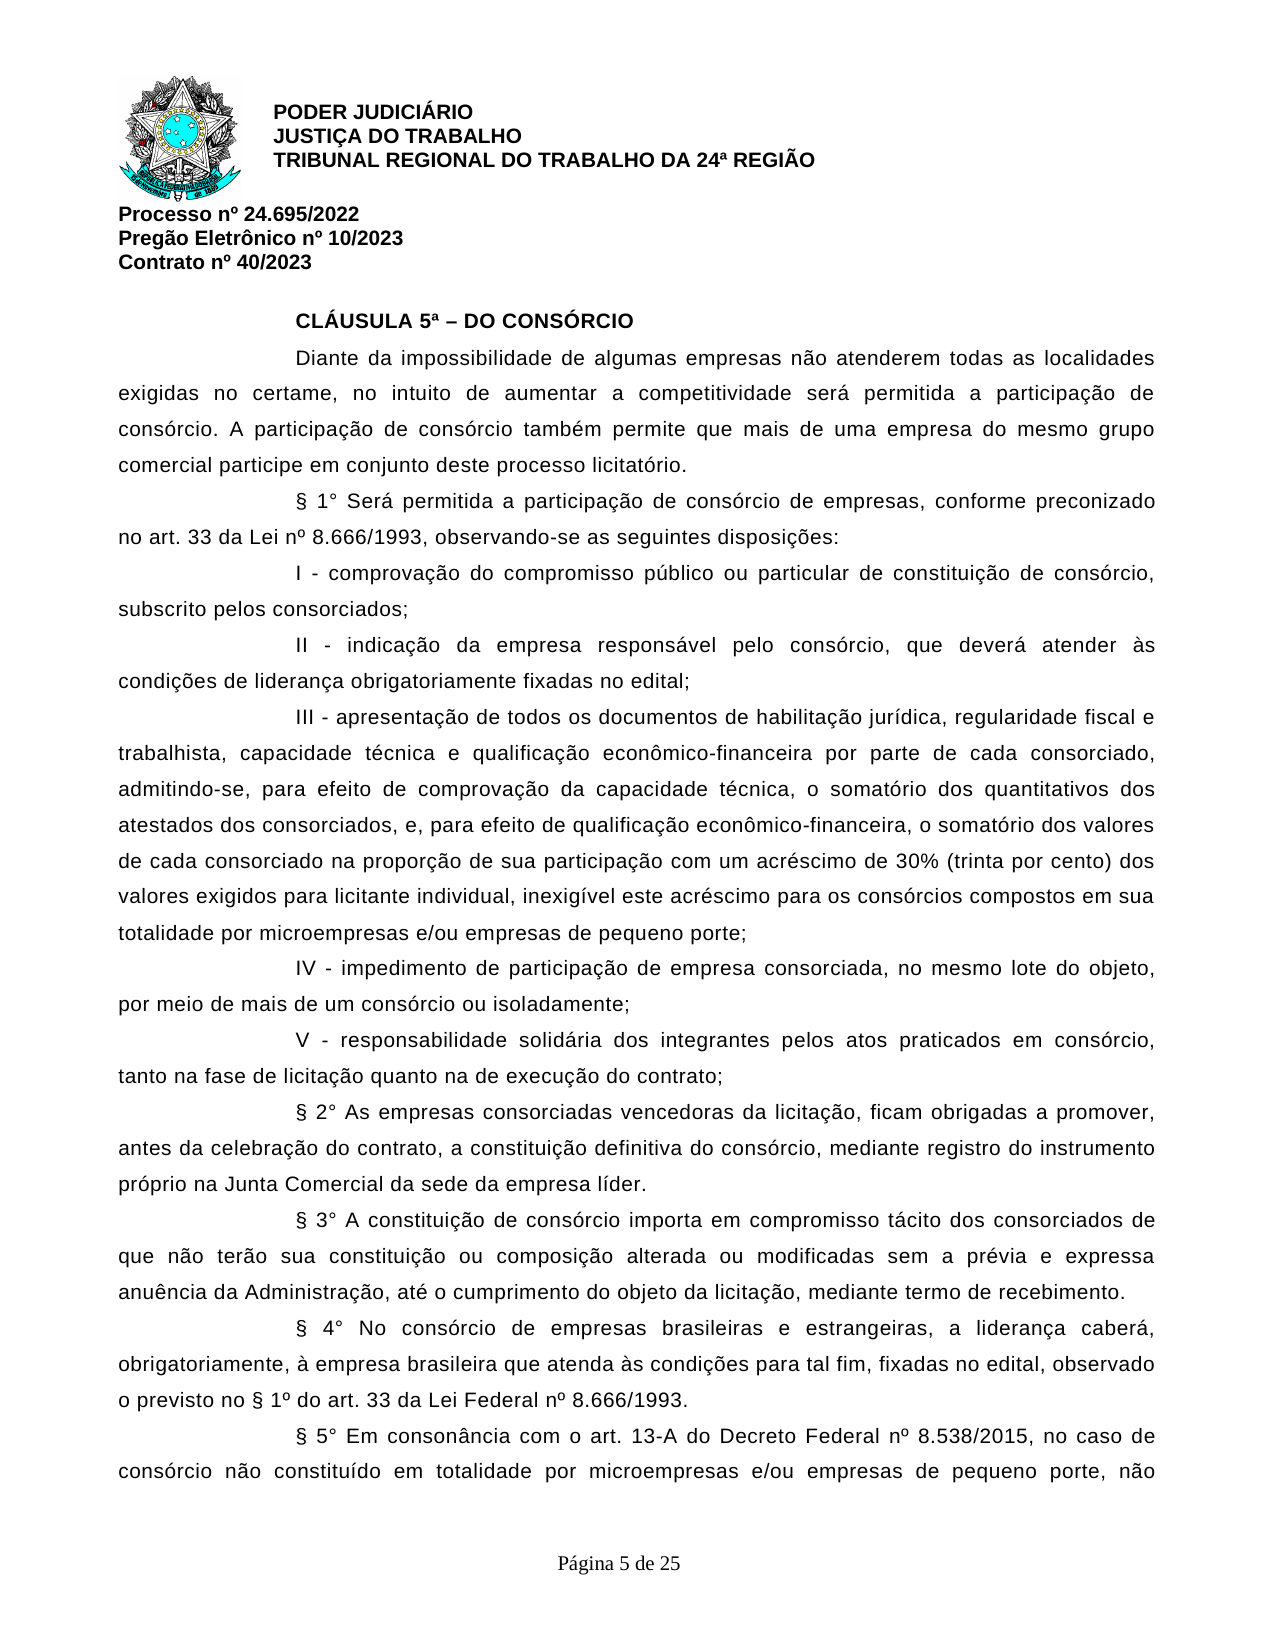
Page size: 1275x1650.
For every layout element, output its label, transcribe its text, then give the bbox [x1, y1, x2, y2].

picture [118, 75, 243, 202]
text § 4° No consórcio de empresas brasileiras e estrangeiras, a liderança caberá, obrigatoriamente, à empresa brasileira que atenda às condições para tal fim, fixadas no edital, observado o previsto no § 1º do art. 33 da Lei Federal nº 8.666/1993. [118, 1316, 1157, 1411]
text V - responsabilidade solidária dos integrantes pelos atos praticados em consórcio, tanto na fase de licitação quanto na de execução do contrato; [118, 1028, 1157, 1088]
text IV - impedimento de participação de empresa consorciada, no mesmo lote do objeto, por meio de mais de um consórcio ou isoladamente; [118, 956, 1157, 1016]
text III - apresentação de todos os documentos de habilitação jurídica, regularidade fiscal e trabalhista, capacidade técnica e qualificação econômico-financeira por parte de cada consorciado, admitindo-se, para efeito de comprovação da capacidade técnica, o somatório dos quantitativos dos atestados dos consorciados, e, para efeito de qualificação econômico-financeira, o somatório dos valores de cada consorciado na proporção de sua participação com um acréscimo de 30% (trinta por cento) dos valores exigidos para licitante individual, inexigível este acréscimo para os consórcios compostos em sua totalidade por microempresas e/ou empresas de pequeno porte; [118, 705, 1157, 944]
text Diante da impossibilidade de algumas empresas não atenderem todas as localidades exigidas no certame, no intuito de aumentar a competitividade será permitida a participação de consórcio. A participação de consórcio também permite que mais de uma empresa do mesmo grupo comercial participe em conjunto deste processo licitatório. [118, 345, 1157, 477]
text CLÁUSULA 5ª – DO CONSÓRCIO [118, 309, 1157, 333]
text § 2° As empresas consorciadas vencedoras da licitação, ficam obrigadas a promover, antes da celebração do contrato, a constituição definitiva do consórcio, mediante registro do instrumento próprio na Junta Comercial da sede da empresa líder. [118, 1100, 1157, 1196]
text § 3° A constituição de consórcio importa em compromisso tácito dos consorciados de que não terão sua constituição ou composição alterada ou modificadas sem a prévia e expressa anuência da Administração, até o cumprimento do objeto da licitação, mediante termo de recebimento. [118, 1208, 1157, 1304]
text II - indicação da empresa responsável pelo consórcio, que deverá atender às condições de liderança obrigatoriamente fixadas no edital; [118, 633, 1157, 693]
text § 1° Será permitida a participação de consórcio de empresas, conforme preconizado no art. 33 da Lei nº 8.666/1993, observando-se as seguintes disposições: [118, 489, 1157, 549]
text I - comprovação do compromisso público ou particular de constituição de consórcio, subscrito pelos consorciados; [118, 561, 1157, 621]
text § 5° Em consonância com o art. 13-A do Decreto Federal nº 8.538/2015, no caso de consórcio não constituído em totalidade por microempresas e/ou empresas de pequeno porte, não [118, 1423, 1157, 1483]
